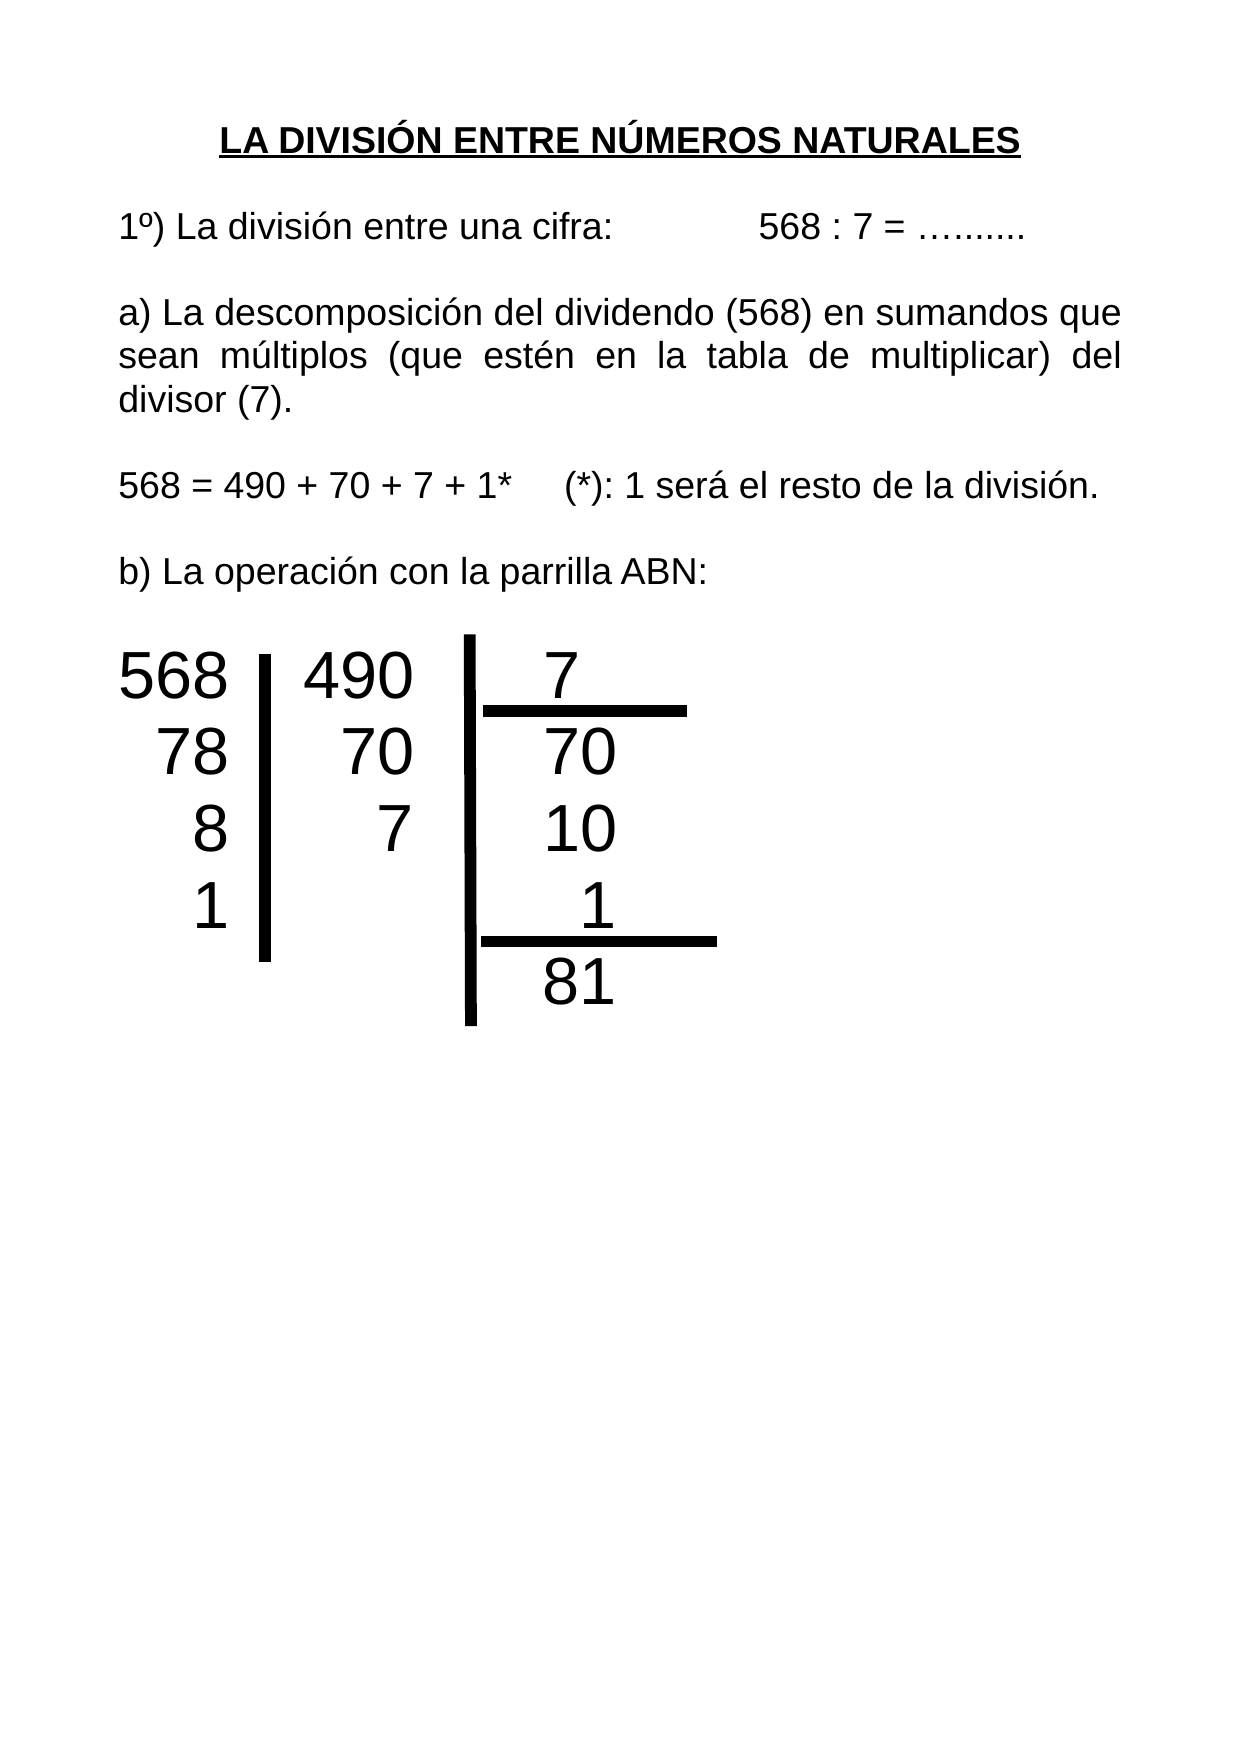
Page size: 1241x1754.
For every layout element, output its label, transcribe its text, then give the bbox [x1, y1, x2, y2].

text 70 [271, 712, 464, 789]
text 10 [477, 789, 1122, 866]
text [271, 866, 464, 942]
text [118, 942, 465, 1019]
text 81 [477, 942, 1122, 1019]
text 78 [118, 712, 259, 789]
text 7 [476, 636, 1122, 712]
text LA DIVISIÓN ENTRE NÚMEROS NATURALES [118, 118, 1122, 161]
text 568 = 490 + 70 + 7 + 1* (*): 1 será el resto de la división. [118, 463, 1122, 506]
text 1º) La división entre una cifra: 568 : 7 = …....... [118, 204, 1122, 247]
text 8 [118, 789, 259, 866]
text 70 [476, 712, 1122, 789]
text 7 [271, 789, 464, 866]
text a) La descomposición del dividendo (568) en sumandos que sean múltiplos (que estén en la tabla de multiplicar) del divisor (7). [118, 291, 1122, 420]
text b) La operación con la parrilla ABN: [118, 549, 1122, 592]
text 1 [477, 866, 1122, 942]
text 1 [118, 866, 259, 942]
text 568 490 [118, 636, 464, 712]
